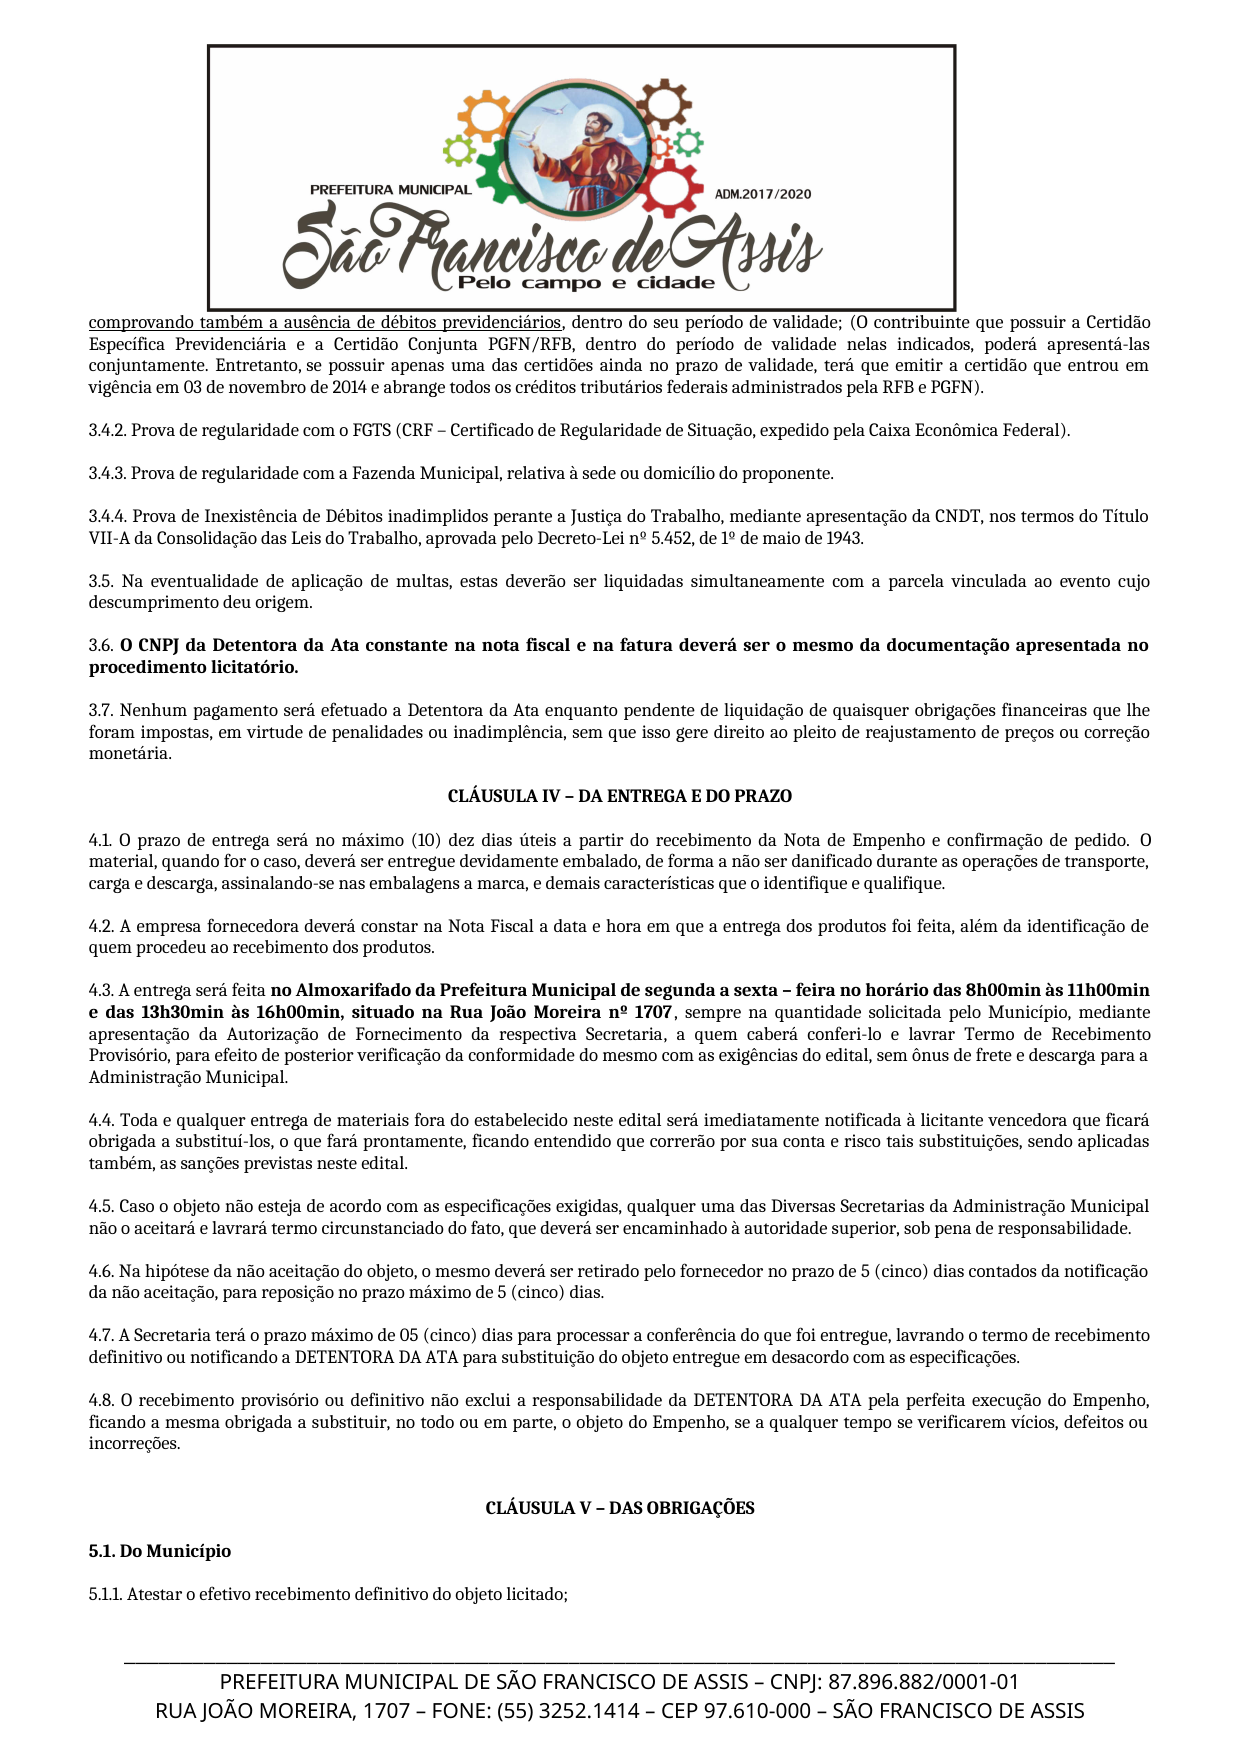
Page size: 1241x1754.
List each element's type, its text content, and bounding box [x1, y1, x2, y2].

text 3.4.2. Prova de regularidade com o FGTS (CRF – Certificado de Regularidade de Situação, expedido pela Caixa Econômica Federal). [89, 419, 1152, 441]
text 3.7. Nenhum pagamento será efetuado a Detentora da Ata enquanto pendente de liquidação de quaisquer obrigações financeiras que lhe foram impostas, em virtude de penalidades ou inadimplência, sem que isso gere direito ao pleito de reajustamento de preços ou correção monetária. [89, 700, 1152, 764]
text 4.5. Caso o objeto não esteja de acordo com as especificações exigidas, qualquer uma das Diversas Secretarias da Administração Municipal não o aceitará e lavrará termo circunstanciado do fato, que deverá ser encaminhado à autoridade superior, sob pena de responsabilidade. [89, 1196, 1152, 1239]
text 3.4.3. Prova de regularidade com a Fazenda Municipal, relativa à sede ou domicílio do proponente. [89, 462, 1152, 484]
text 4.8. O recebimento provisório ou definitivo não exclui a responsabilidade da DETENTORA DA ATA pela perfeita execução do Empenho, ficando a mesma obrigada a substituir, no todo ou em parte, o objeto do Empenho, se a qualquer tempo se verificarem vícios, defeitos ou incorreções. [89, 1390, 1152, 1454]
text CLÁUSULA V – DAS OBRIGAÇÕES [89, 1497, 1152, 1519]
text 5.1. Do Município [89, 1541, 1152, 1562]
text 3.5. Na eventualidade de aplicação de multas, estas deverão ser liquidadas simultaneamente com a parcela vinculada ao evento cujo descumprimento deu origem. [89, 570, 1152, 613]
text 3.4.4. Prova de Inexistência de Débitos inadimplidos perante a Justiça do Trabalho, mediante apresentação da CNDT, nos termos do Título VII-A da Consolidação das Leis do Trabalho, aprovada pelo Decreto-Lei nº 5.452, de 1º de maio de 1943. [89, 506, 1152, 549]
text 3.6. O CNPJ da Detentora da Ata constante na nota fiscal e na fatura deverá ser o mesmo da documentação apresentada no procedimento licitatório. [89, 635, 1152, 678]
text CLÁUSULA IV – DA ENTREGA E DO PRAZO [89, 786, 1152, 807]
text comprovando também a ausência de débitos previdenciários, dentro do seu período de validade; (O contribuinte que possuir a Certidão Específica Previdenciária e a Certidão Conjunta PGFN/RFB, dentro do período de validade nelas indicados, poderá apresentá-las conjuntamente. Entretanto, se possuir apenas uma das certidões ainda no prazo de validade, terá que emitir a certidão que entrou em vigência em 03 de novembro de 2014 e abrange todos os créditos tributários federais administrados pela RFB e PGFN). [89, 312, 1152, 398]
text 4.6. Na hipótese da não aceitação do objeto, o mesmo deverá ser retirado pelo fornecedor no prazo de 5 (cinco) dias contados da notificação da não aceitação, para reposição no prazo máximo de 5 (cinco) dias. [89, 1260, 1152, 1303]
text 4.2. A empresa fornecedora deverá constar na Nota Fiscal a data e hora em que a entrega dos produtos foi feita, além da identificação de quem procedeu ao recebimento dos produtos. [89, 915, 1152, 958]
text 4.7. A Secretaria terá o prazo máximo de 05 (cinco) dias para processar a conferência do que foi entregue, lavrando o termo de recebimento definitivo ou notificando a DETENTORA DA ATA para substituição do objeto entregue em desacordo com as especificações. [89, 1325, 1152, 1368]
text 5.1.1. Atestar o efetivo recebimento definitivo do objeto licitado; [89, 1584, 1152, 1605]
text 4.3. A entrega será feita no Almoxarifado da Prefeitura Municipal de segunda a sexta – feira no horário das 8h00min às 11h00min e das 13h30min às 16h00min, situado na Rua João Moreira nº 1707, sempre na quantidade solicitada pelo Município, mediante apresentação da Autorização de Fornecimento da respectiva Secretaria, a quem caberá conferi-lo e lavrar Termo de Recebimento Provisório, para efeito de posterior verificação da conformidade do mesmo com as exigências do edital, sem ônus de frete e descarga para a Administração Municipal. [89, 980, 1152, 1088]
text 4.4. Toda e qualquer entrega de materiais fora do estabelecido neste edital será imediatamente notificada à licitante vencedora que ficará obrigada a substituí-los, o que fará prontamente, ficando entendido que correrão por sua conta e risco tais substituições, sendo aplicadas também, as sanções previstas neste edital. [89, 1109, 1152, 1174]
text 4.1. O prazo de entrega será no máximo (10) dez dias úteis a partir do recebimento da Nota de Empenho e confirmação de pedido. O material, quando for o caso, deverá ser entregue devidamente embalado, de forma a não ser danificado durante as operações de transporte, carga e descarga, assinalando-se nas embalagens a marca, e demais características que o identifique e qualifique. [89, 829, 1152, 894]
